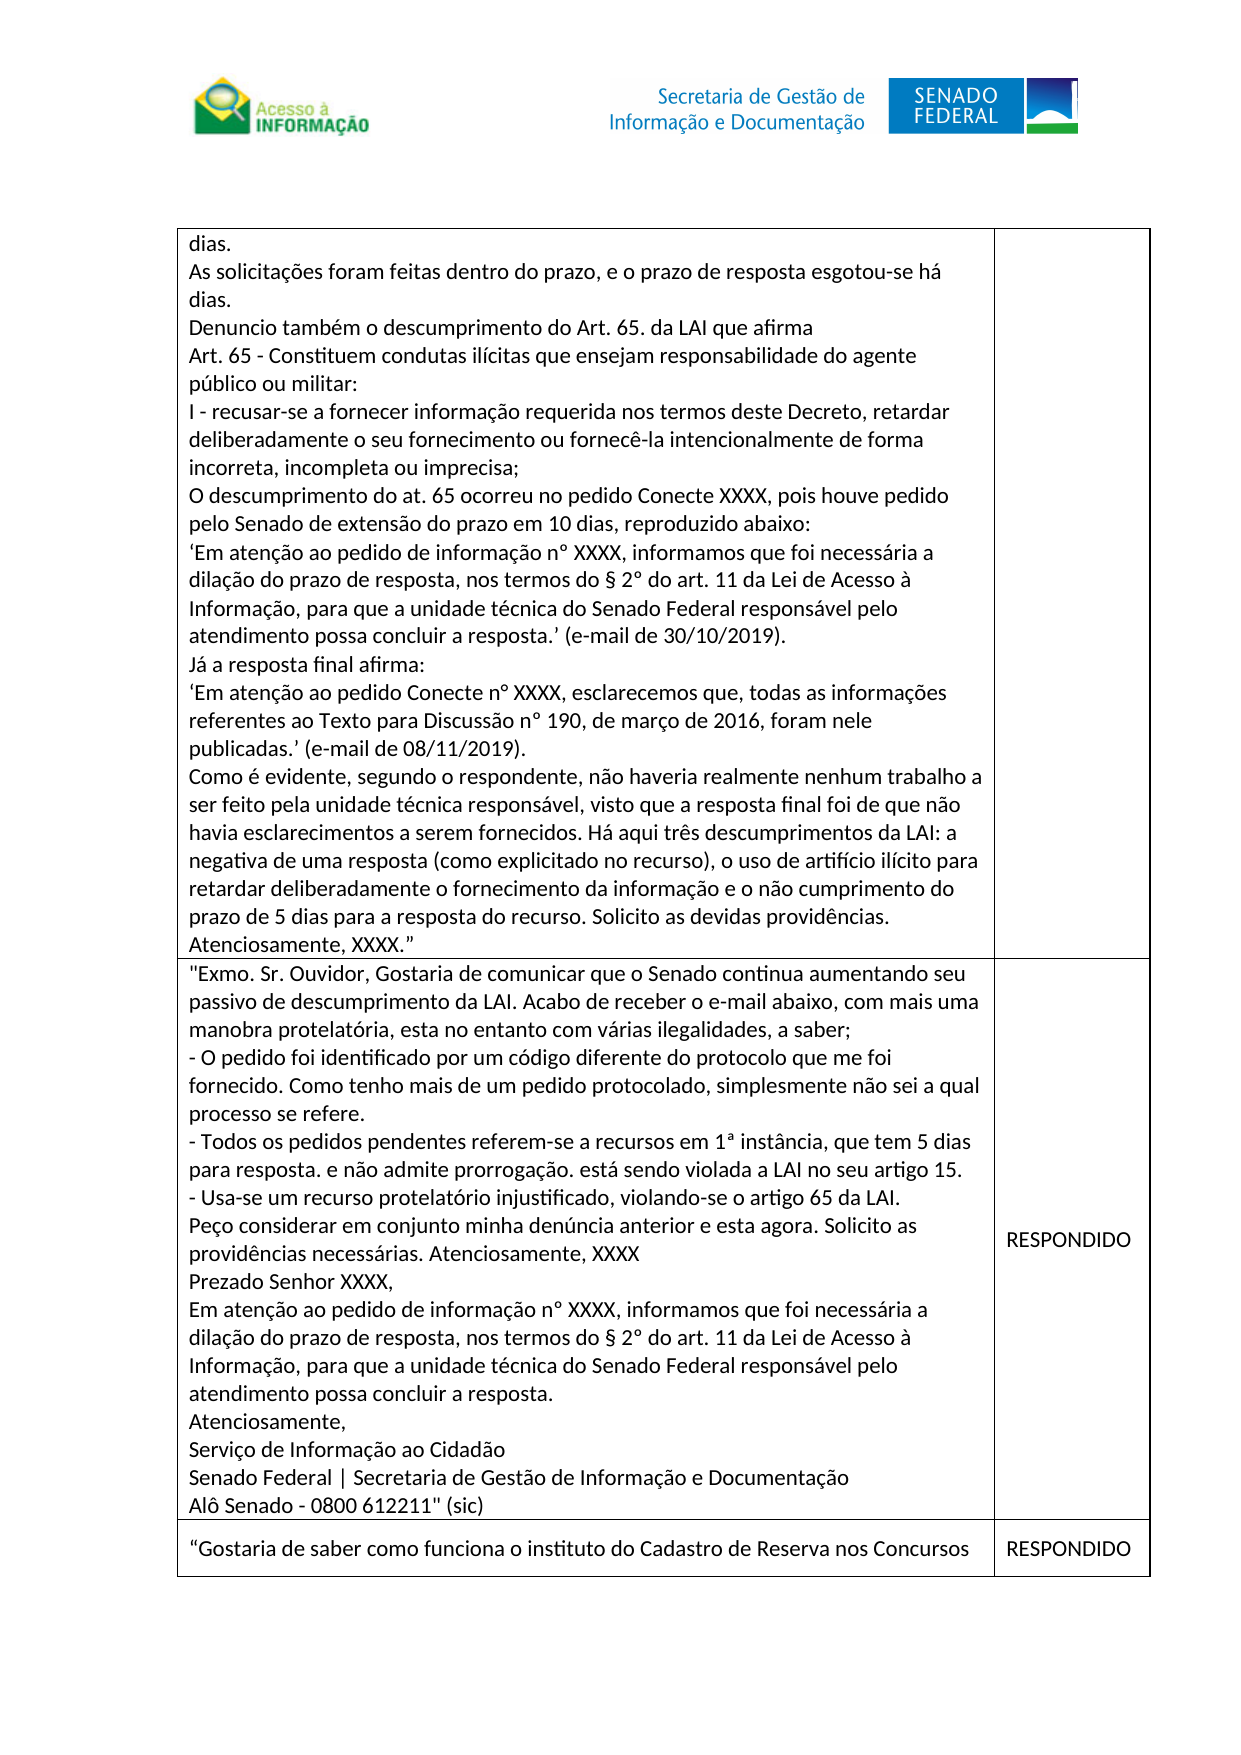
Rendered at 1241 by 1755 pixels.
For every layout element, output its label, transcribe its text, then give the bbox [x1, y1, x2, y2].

table_cell “Gostaria de saber como funciona o instituto do Cadastro de Reserva nos Concursos [178, 1520, 994, 1576]
table_cell RESPONDIDO [995, 1520, 1149, 1576]
table_cell RESPONDIDO [995, 959, 1149, 1519]
table_cell [995, 229, 1149, 958]
table_cell dias. As solicitações foram feitas dentro do prazo, e o prazo de resposta esgotou-se há dias. Denuncio também o descumprimento do Art. 65. da LAI que afirma Art. 65 - Constituem condutas ilícitas que ensejam responsabilidade do agente público ou militar: I - recusar-se a fornecer informação requerida nos termos deste Decreto, retardar deliberadamente o seu fornecimento ou fornecê-la intencionalmente de forma incorreta, incompleta ou imprecisa; O descumprimento do at. 65 ocorreu no pedido Conecte XXXX, pois houve pedido pelo Senado de extensão do prazo em 10 dias, reproduzido abaixo: ‘Em atenção ao pedido de informação nº XXXX, informamos que foi necessária a dilação do prazo de resposta, nos termos do § 2º do art. 11 da Lei de Acesso à Informação, para que a unidade técnica do Senado Federal responsável pelo atendimento possa concluir a resposta.’ (e-mail de 30/10/2019). Já a resposta final afirma: ‘Em atenção ao pedido Conecte n° XXXX, esclarecemos que, todas as informações referentes ao Texto para Discussão nº 190, de março de 2016, foram nele publicadas.’ (e-mail de 08/11/2019). Como é evidente, segundo o respondente, não haveria realmente nenhum trabalho a ser feito pela unidade técnica responsável, visto que a resposta final foi de que não havia esclarecimentos a serem fornecidos. Há aqui três descumprimentos da LAI: a negativa de uma resposta (como explicitado no recurso), o uso de artifício ilícito para retardar deliberadamente o fornecimento da informação e o não cumprimento do prazo de 5 dias para a resposta do recurso. Solicito as devidas providências. Atenciosamente, XXXX.” [178, 229, 994, 958]
table_cell "Exmo. Sr. Ouvidor, Gostaria de comunicar que o Senado continua aumentando seu passivo de descumprimento da LAI. Acabo de receber o e-mail abaixo, com mais uma manobra protelatória, esta no entanto com várias ilegalidades, a saber; - O pedido foi identificado por um código diferente do protocolo que me foi fornecido. Como tenho mais de um pedido protocolado, simplesmente não sei a qual processo se refere. - Todos os pedidos pendentes referem-se a recursos em 1ª instância, que tem 5 dias para resposta. e não admite prorrogação. está sendo violada a LAI no seu artigo 15. - Usa-se um recurso protelatório injustificado, violando-se o artigo 65 da LAI. Peço considerar em conjunto minha denúncia anterior e esta agora. Solicito as providências necessárias. Atenciosamente, XXXX Prezado Senhor XXXX, Em atenção ao pedido de informação nº XXXX, informamos que foi necessária a dilação do prazo de resposta, nos termos do § 2º do art. 11 da Lei de Acesso à Informação, para que a unidade técnica do Senado Federal responsável pelo atendimento possa concluir a resposta. Atenciosamente, Serviço de Informação ao Cidadão Senado Federal | Secretaria de Gestão de Informação e Documentação Alô Senado - 0800 612211" (sic) [178, 959, 994, 1519]
